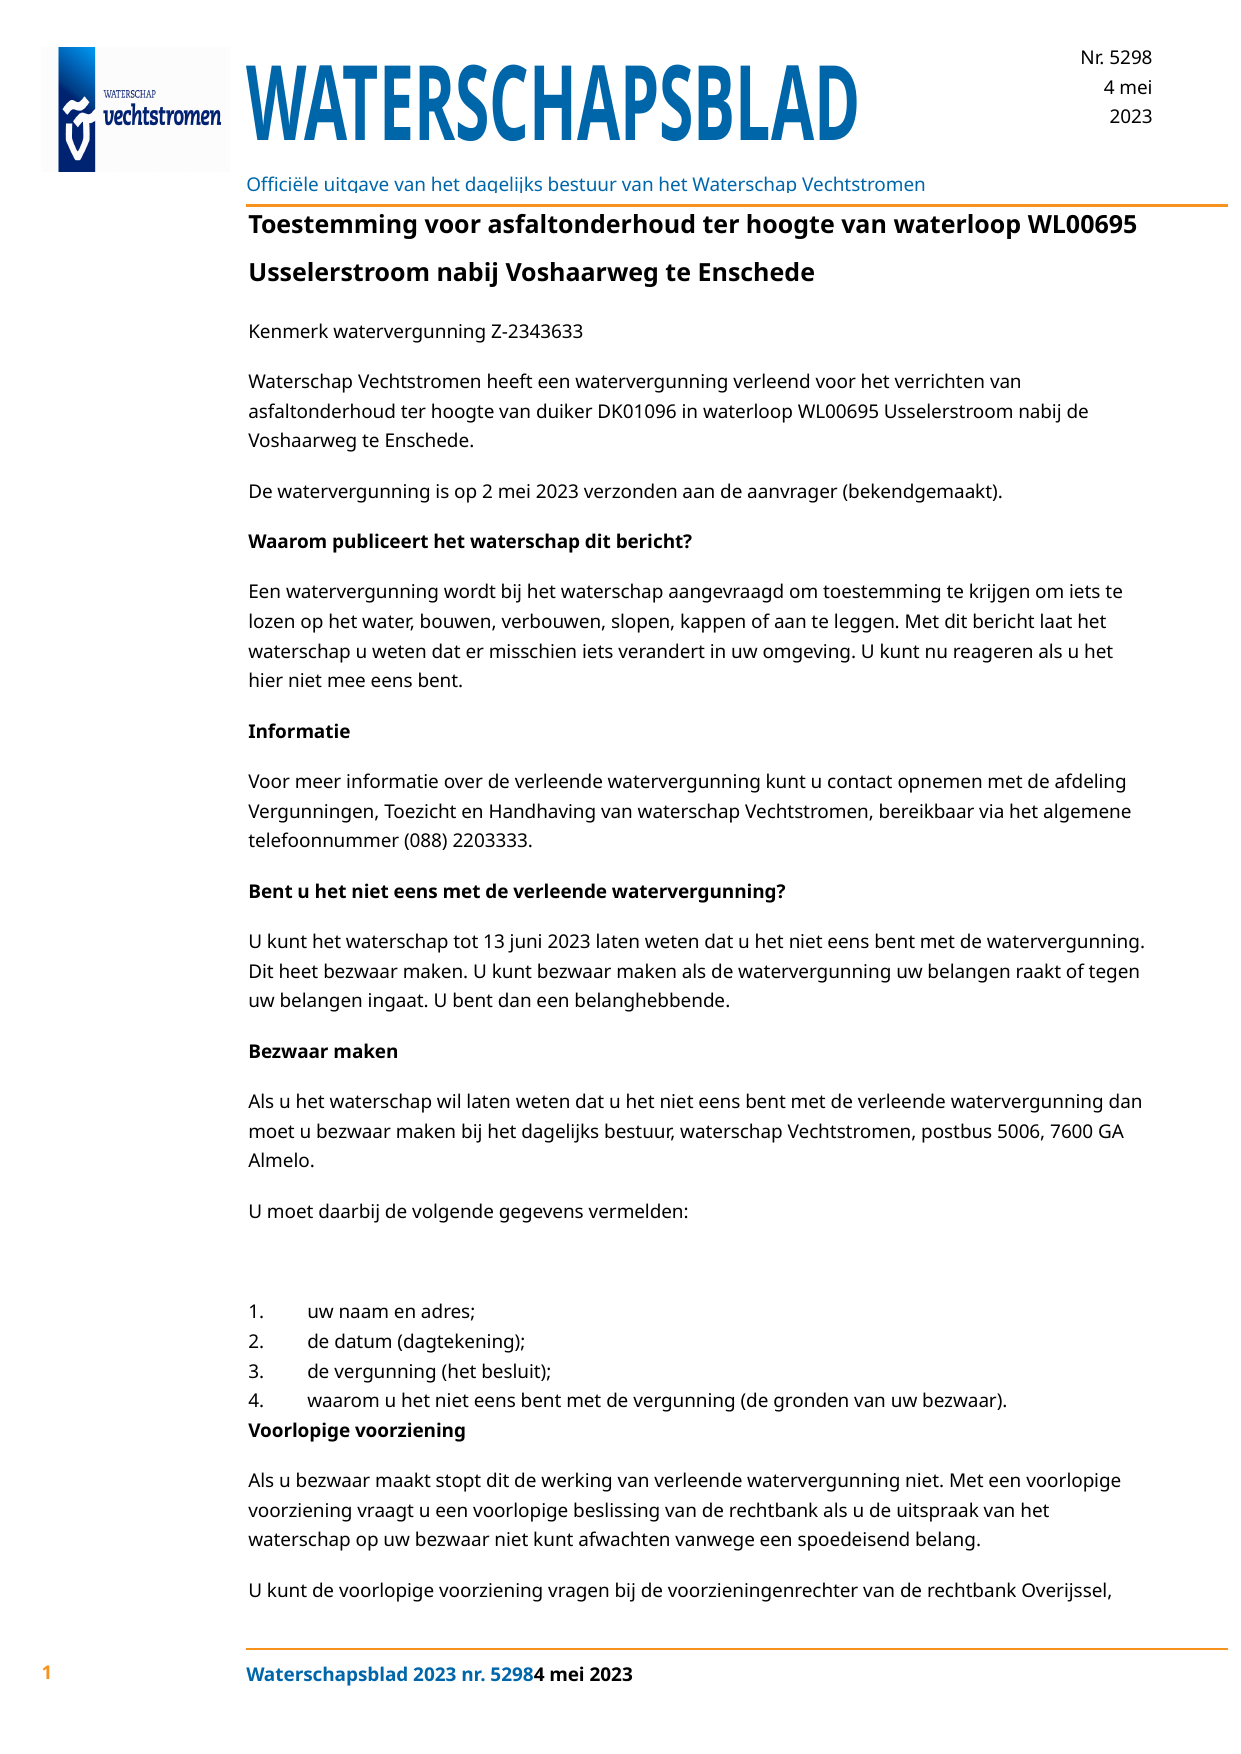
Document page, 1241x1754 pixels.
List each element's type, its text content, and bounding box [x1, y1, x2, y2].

text U kunt het waterschap tot 13 juni 2023 laten weten dat u het niet eens bent met de watervergunning. Dit heet bezwaar maken. U kunt bezwaar maken als de watervergunning uw belangen raakt of tegen uw belangen ingaat. U bent dan een belanghebbende. [248, 928, 1152, 1013]
text Kenmerk watervergunning Z-2343633 [248, 318, 1152, 344]
text De watervergunning is op 2 mei 2023 verzonden aan de aanvrager (bekendgemaakt). [248, 478, 1152, 504]
text U kunt de voorlopige voorziening vragen bij de voorzieningenrechter van de rechtbank Overijssel, [248, 1577, 1152, 1603]
text Waarom publiceert het waterschap dit bericht? [248, 528, 1152, 554]
text Bent u het niet eens met de verleende watervergunning? [248, 878, 1152, 904]
list uw naam en adres; [248, 1299, 1152, 1324]
text Voorlopige voorziening [248, 1417, 1152, 1443]
list de datum (dagtekening); [248, 1328, 1152, 1354]
text Bezwaar maken [248, 1038, 1152, 1064]
text Informatie [248, 718, 1152, 744]
text Waterschap Vechtstromen heeft een watervergunning verleend voor het verrichten van asfaltonderhoud ter hoogte van duiker DK01096 in waterloop WL00695 Usselerstroom nabij de Voshaarweg te Enschede. [248, 368, 1152, 453]
text Toestemming voor asfaltonderhoud ter hoogte van waterloop WL00695 Usselerstroom nabij Voshaarweg te Enschede [248, 207, 1152, 288]
list de vergunning (het besluit); [248, 1358, 1152, 1384]
text U moet daarbij de volgende gegevens vermelden: [248, 1198, 1152, 1224]
list waarom u het niet eens bent met de vergunning (de gronden van uw bezwaar). [248, 1387, 1152, 1413]
text Voor meer informatie over de verleende watervergunning kunt u contact opnemen met de afdeling Vergunningen, Toezicht en Handhaving van waterschap Vechtstromen, bereikbaar via het algemene telefoonnummer (088) 2203333. [248, 768, 1152, 853]
text Als u bezwaar maakt stopt dit de werking van verleende watervergunning niet. Met een voorlopige voorziening vraagt u een voorlopige beslissing van de rechtbank als u de uitspraak van het waterschap op uw bezwaar niet kunt afwachten vanwege een spoedeisend belang. [248, 1467, 1152, 1552]
picture [41, 47, 231, 172]
text Als u het waterschap wil laten weten dat u het niet eens bent met de verleende watervergunning dan moet u bezwaar maken bij het dagelijks bestuur, waterschap Vechtstromen, postbus 5006, 7600 GA Almelo. [248, 1088, 1152, 1173]
text Een watervergunning wordt bij het waterschap aangevraagd om toestemming te krijgen om iets te lozen op het water, bouwen, verbouwen, slopen, kappen of aan te leggen. Met dit bericht laat het waterschap u weten dat er misschien iets verandert in uw omgeving. U kunt nu reageren als u het hier niet mee eens bent. [248, 579, 1152, 693]
